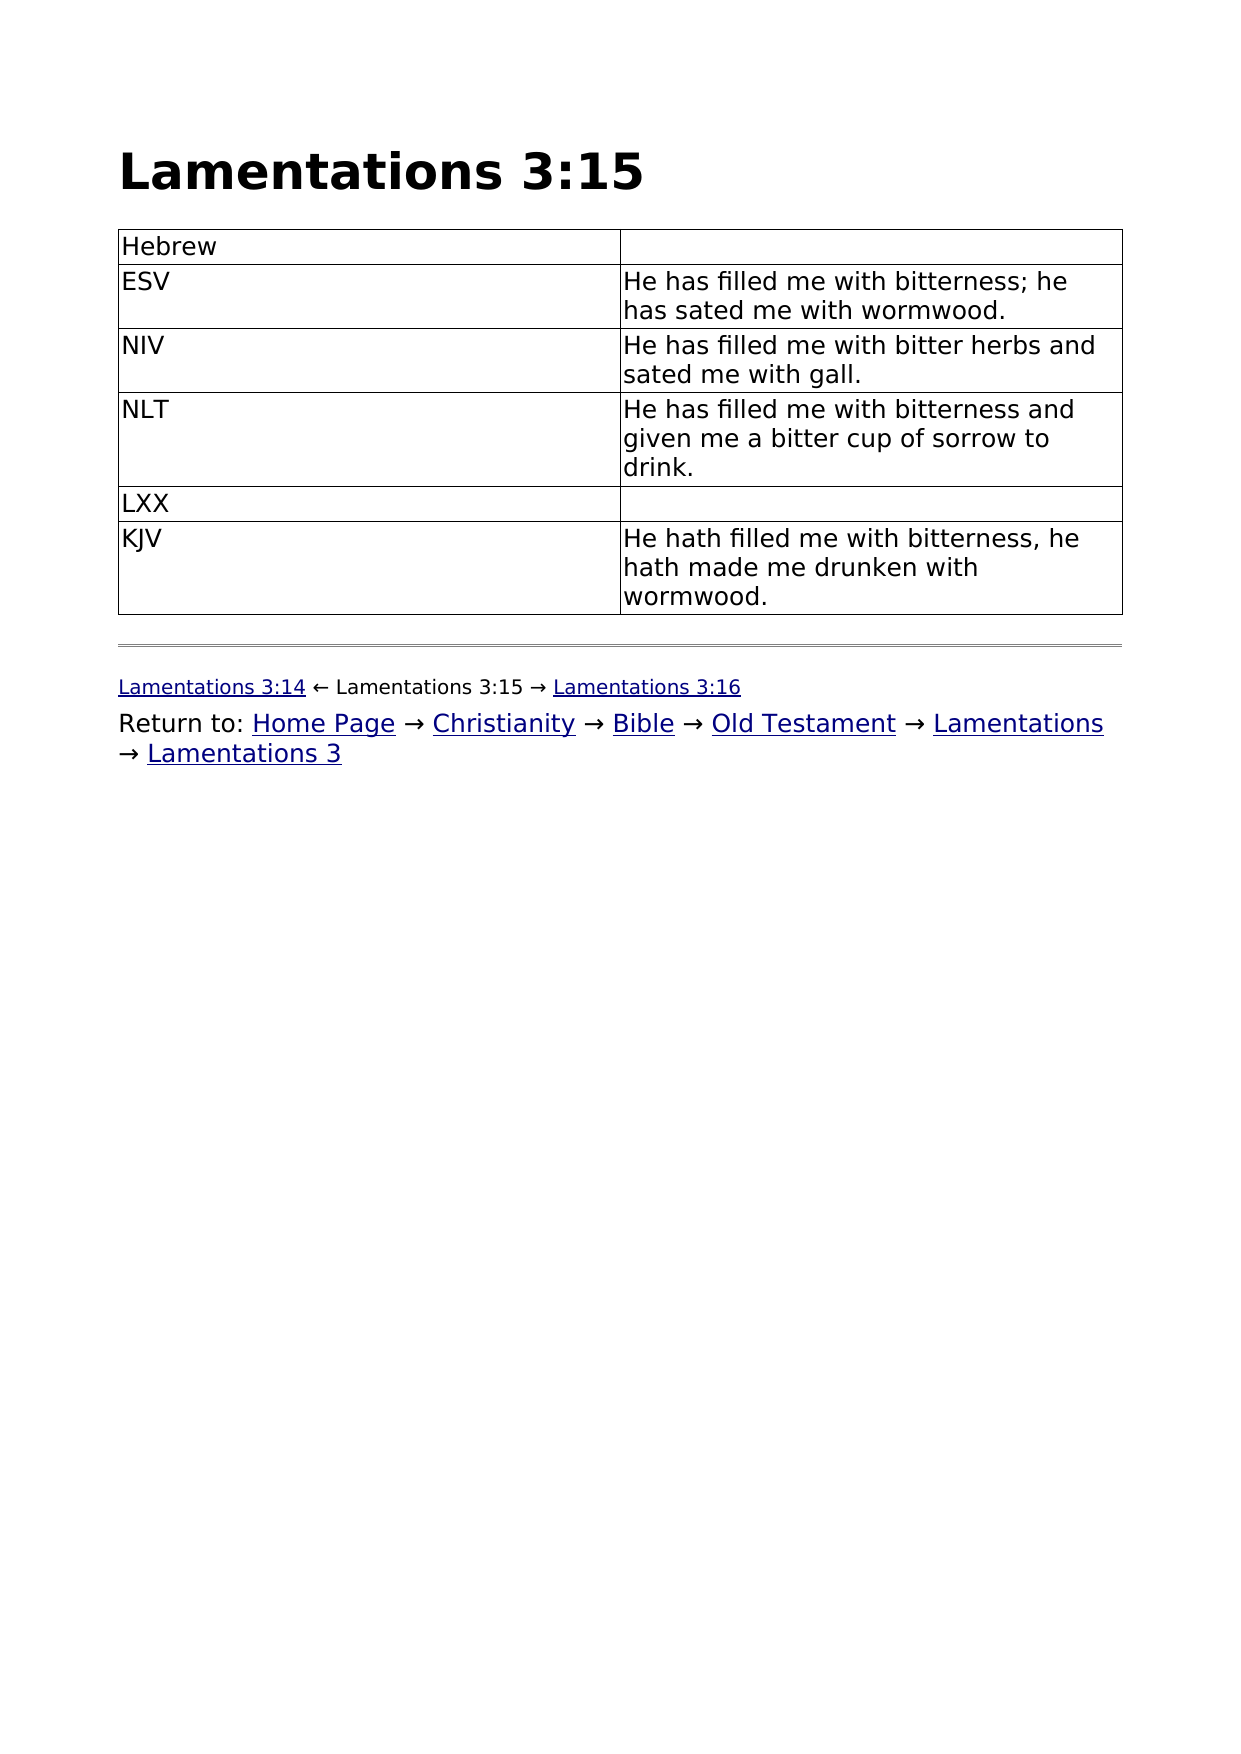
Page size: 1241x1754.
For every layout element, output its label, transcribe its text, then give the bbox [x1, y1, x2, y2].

table_cell NLT [119, 393, 620, 486]
text Lamentations 3:14 ← Lamentations 3:15 → Lamentations 3:16 [118, 676, 1122, 709]
table_header Hebrew [119, 230, 620, 264]
table_cell He has filled me with bitterness; he has sated me with wormwood. [621, 265, 1122, 328]
table_cell He has filled me with bitter herbs and sated me with gall. [621, 329, 1122, 392]
text Return to: Home Page → Christianity → Bible → Old Testament → Lamentations → Lamentations 3 [118, 709, 1122, 768]
table_header [621, 230, 1122, 264]
table_cell He hath filled me with bitterness, he hath made me drunken with wormwood. [621, 522, 1122, 614]
table_cell LXX [119, 487, 620, 521]
subtitle Lamentations 3:15 [118, 143, 1122, 201]
table_cell KJV [119, 522, 620, 614]
table_cell NIV [119, 329, 620, 392]
table_cell He has filled me with bitterness and given me a bitter cup of sorrow to drink. [621, 393, 1122, 486]
table_cell ESV [119, 265, 620, 328]
table_cell [621, 487, 1122, 521]
